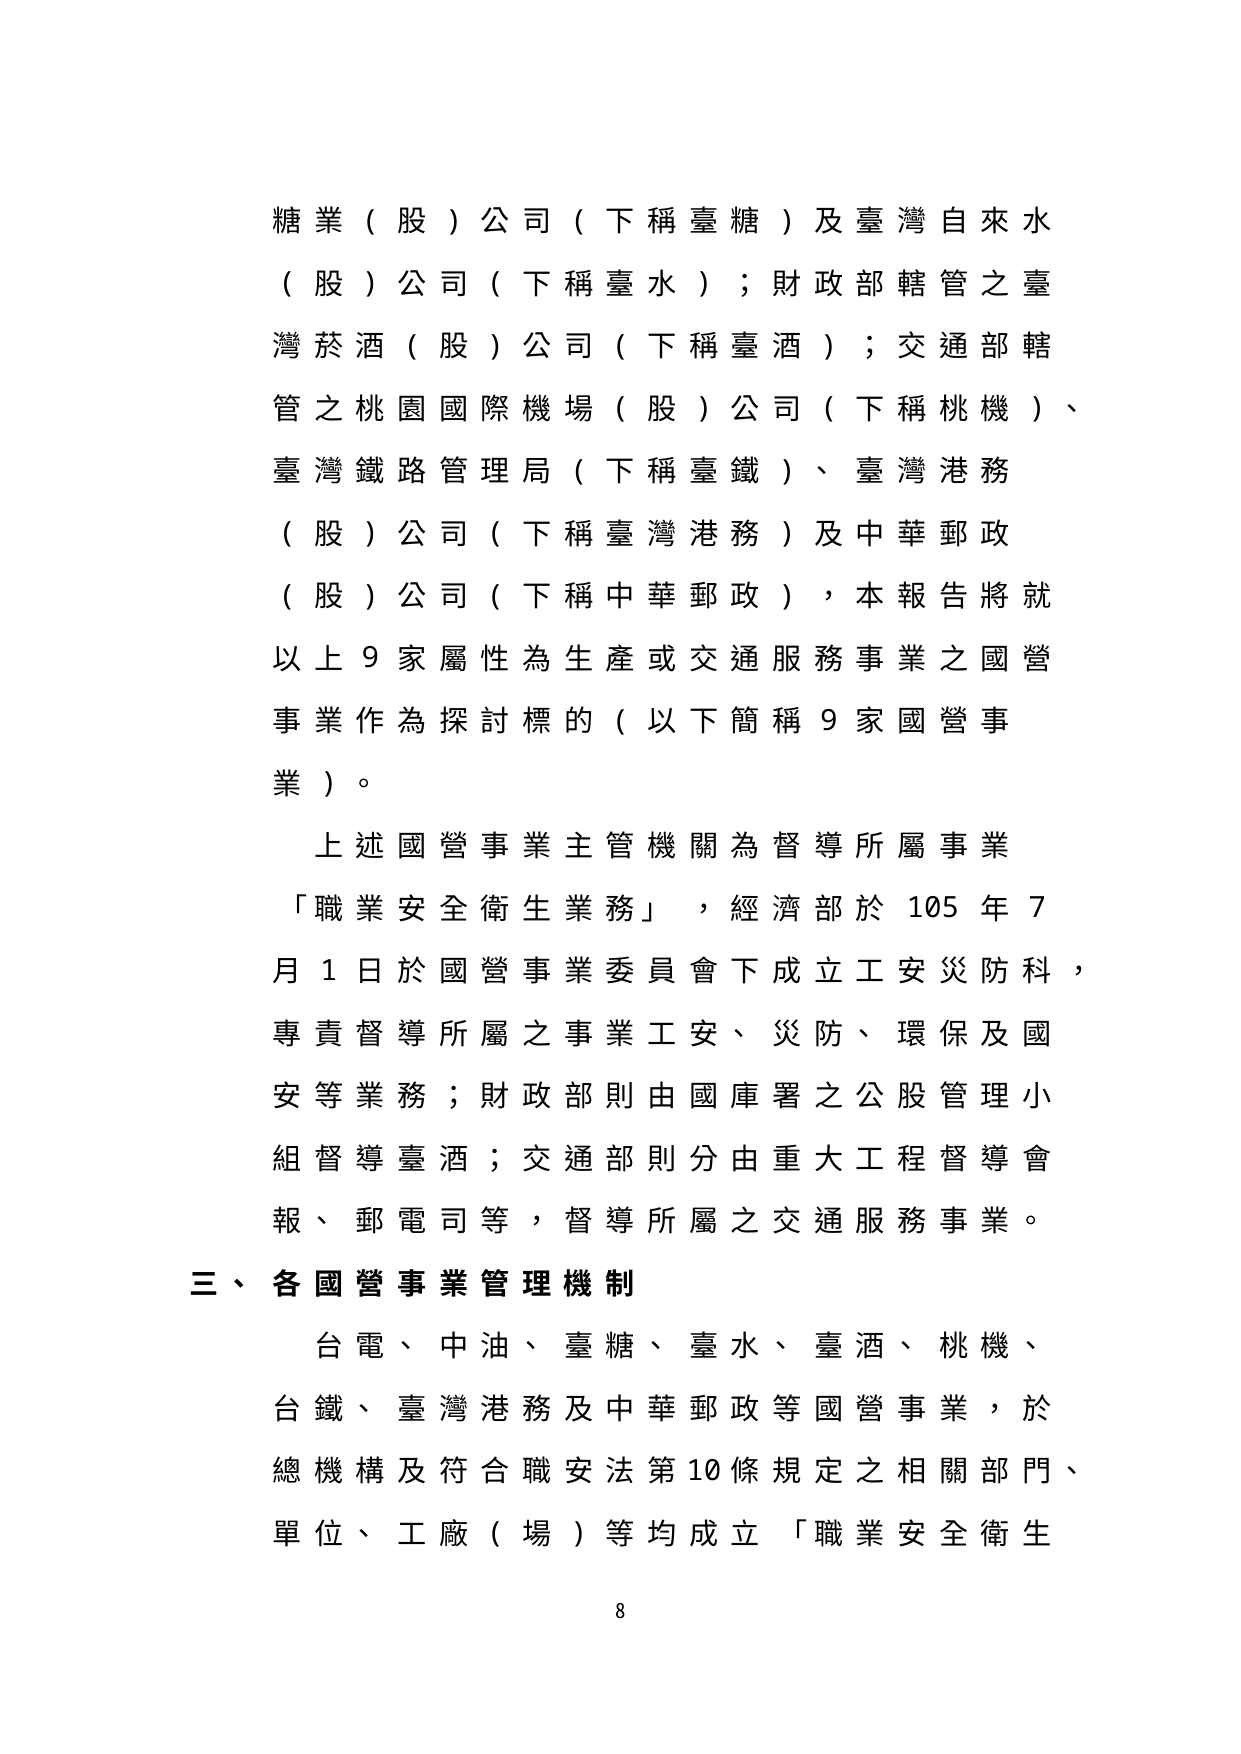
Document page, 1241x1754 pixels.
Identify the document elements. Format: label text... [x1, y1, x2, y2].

text 三、各國營事業管理機制 [183, 1240, 1058, 1302]
text 台電、中油、臺糖、臺水、臺酒、桃機、台鐵、臺灣港務及中華郵政等國營事業，於總機構及符合職安法第10條規定之相關部門、單位、工廠(場)等均成立「職業安全衛生委員會」，並設工安管理單位，由總機構之工安部門督導執行職業安全衛生業務；並依法定期召開職業安全衛生委員會議，討論議定該公司職業安全衛生業務之推動政策、目標、年度職業安全衛生計畫與各項安全衛生規定(範)，如：事故發生之通報規定、各項安全操作規範、各項作業(製程)SOP之訂(修)定之檢核程序、獎懲規定等，重要工安工作事項報告，審議安全衛生教育訓練實施計畫、作業環境監測計畫及監測結果，事故調查報告等事宜。 [242, 1302, 1058, 1552]
text 我國屬生產事業及交通服務事業之國營事業，包括：經濟部轄管之台電、中油、臺灣糖業(股)公司(下稱臺糖)及臺灣自來水(股)公司(下稱臺水)；財政部轄管之臺灣菸酒(股)公司(下稱臺酒)；交通部轄管之桃園國際機場(股)公司(下稱桃機)、臺灣鐵路管理局(下稱臺鐵)、臺灣港務(股)公司(下稱臺灣港務)及中華郵政(股)公司(下稱中華郵政)，本報告將就以上9家屬性為生產或交通服務事業之國營事業作為探討標的(以下簡稱9家國營事業)。 [242, 177, 1058, 802]
text 上述國營事業主管機關為督導所屬事業「職業安全衛生業務」，經濟部於105年7月1日於國營事業委員會下成立工安災防科，專責督導所屬之事業工安、災防、環保及國安等業務；財政部則由國庫署之公股管理小組督導臺酒；交通部則分由重大工程督導會報、郵電司等，督導所屬之交通服務事業。 [242, 802, 1058, 1240]
